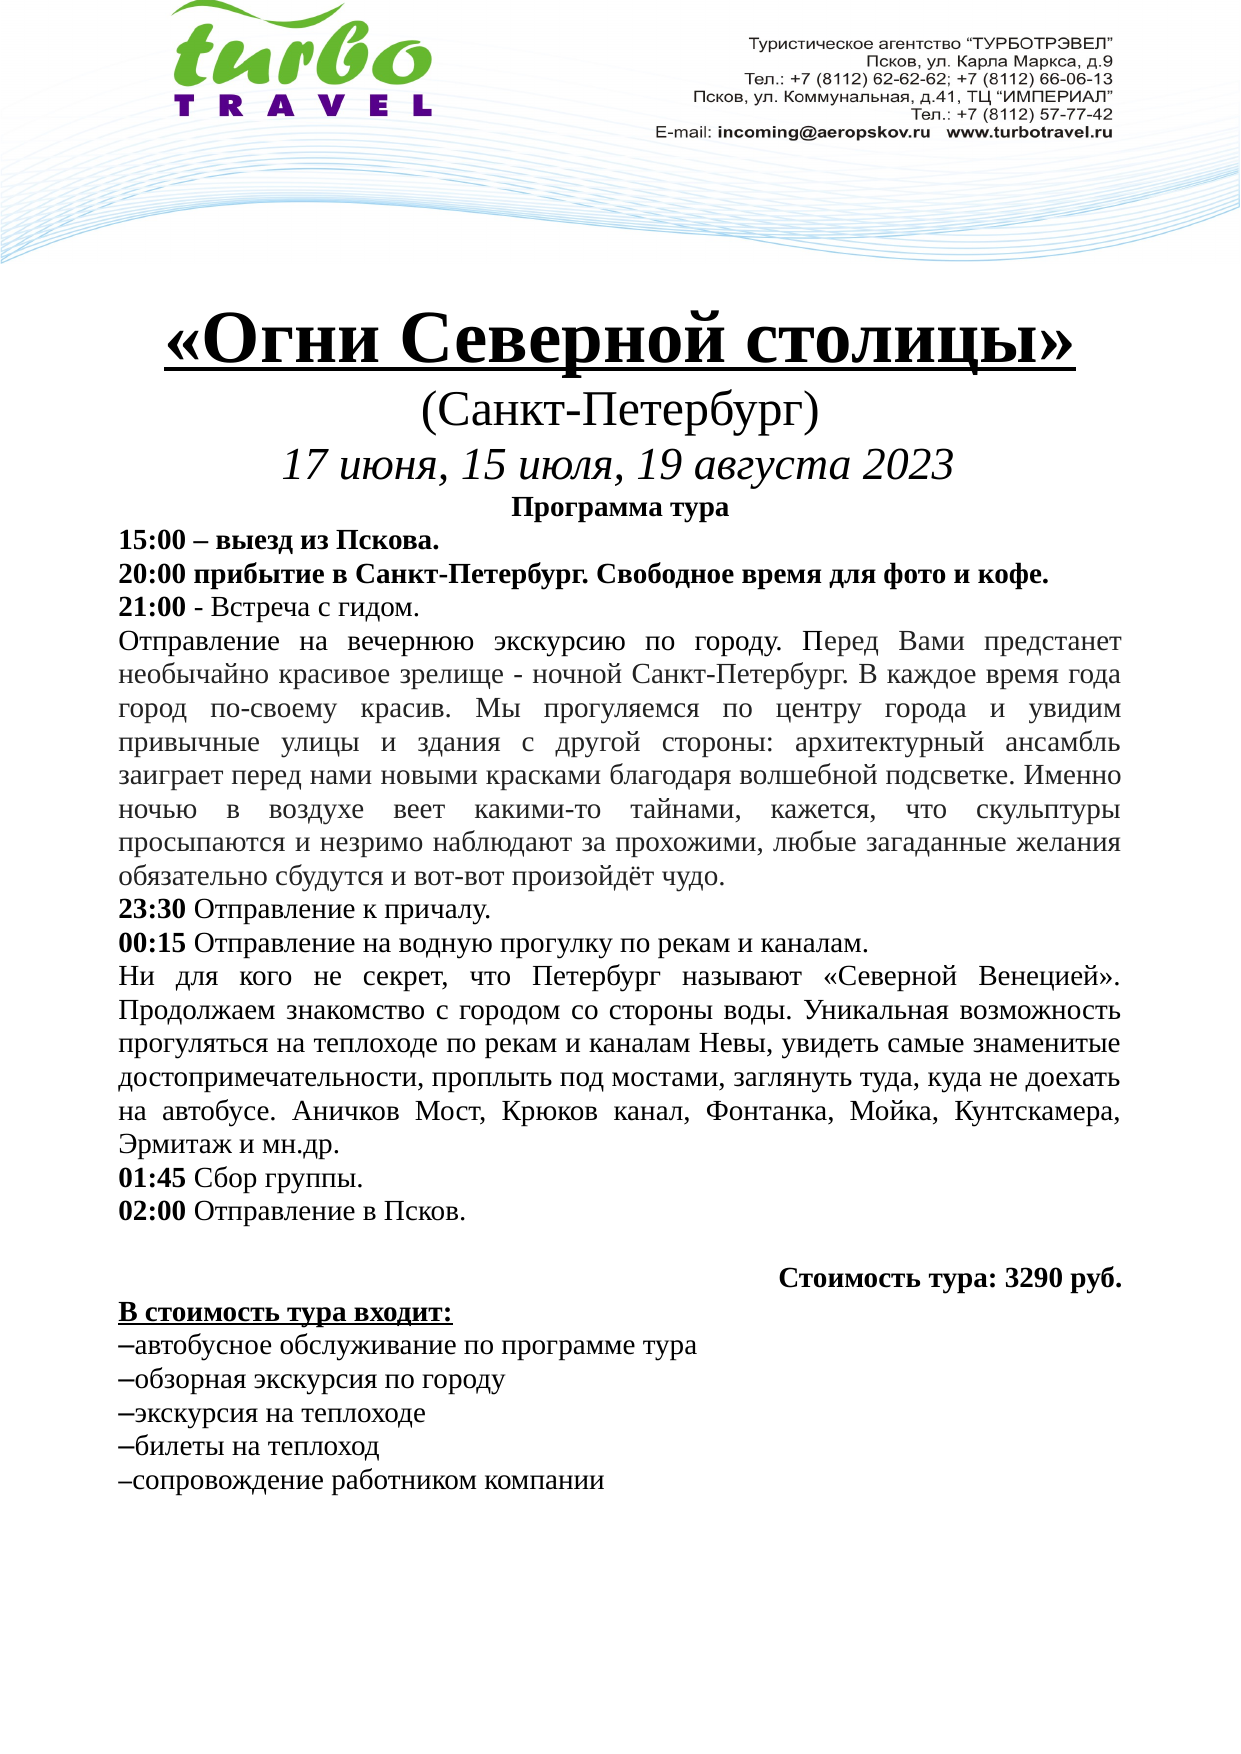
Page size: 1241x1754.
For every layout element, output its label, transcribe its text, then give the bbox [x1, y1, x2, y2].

text 23:30 Отправление к причалу. [118, 891, 1122, 925]
text 15:00 – выезд из Пскова. [118, 522, 1122, 556]
text 20:00 прибытие в Санкт-Петербург. Свободное время для фото и кофе. [118, 556, 1122, 589]
list обзорная экскурсия по городу [118, 1361, 1122, 1395]
text «Огни Северной столицы» [118, 292, 1122, 379]
list билеты на теплоход [118, 1428, 1122, 1462]
text Ни для кого не секрет, что Петербург называют «Северной Венецией». Продолжаем знакомство с городом со стороны воды. Уникальная возможность прогуляться на теплоходе по рекам и каналам Невы, увидеть самые знаменитые достопримечательности, проплыть под мостами, заглянуть туда, куда не доехать на автобусе. Аничков Мост, Крюков канал, Фонтанка, Мойка, Кунтскамера, Эрмитаж и мн.др. [118, 958, 1122, 1160]
text 01:45 Сбор группы. [118, 1160, 1122, 1193]
list экскурсия на теплоходе [118, 1395, 1122, 1428]
text Программа тура [118, 489, 1122, 522]
text 17 июня, 15 июля, 19 августа 2023 [118, 436, 1122, 489]
text (Санкт-Петербург) [118, 379, 1122, 436]
text 02:00 Отправление в Псков. [118, 1193, 1122, 1227]
list сопровождение работником компании [118, 1462, 1122, 1496]
text Отправление на вечернюю экскурсию по городу. Перед Вами предстанет необычайно красивое зрелище - ночной Санкт-Петербург. В каждое время года город по-своему красив. Мы прогуляемся по центру города и увидим привычные улицы и здания с другой стороны: архитектурный ансамбль заиграет перед нами новыми красками благодаря волшебной подсветке. Именно ночью в воздухе веет какими-то тайнами, кажется, что скульптуры просыпаются и незримо наблюдают за прохожими, любые загаданные желания обязательно сбудутся и вот-вот произойдёт чудо. [118, 623, 1122, 891]
text Стоимость тура: 3290 руб. [118, 1260, 1122, 1294]
text 21:00 - Встреча с гидом. [118, 589, 1122, 623]
text В стоимость тура входит: [118, 1294, 1122, 1327]
text 00:15 Отправление на водную прогулку по рекам и каналам. [118, 925, 1122, 958]
list автобусное обслуживание по программе тура [118, 1327, 1122, 1361]
